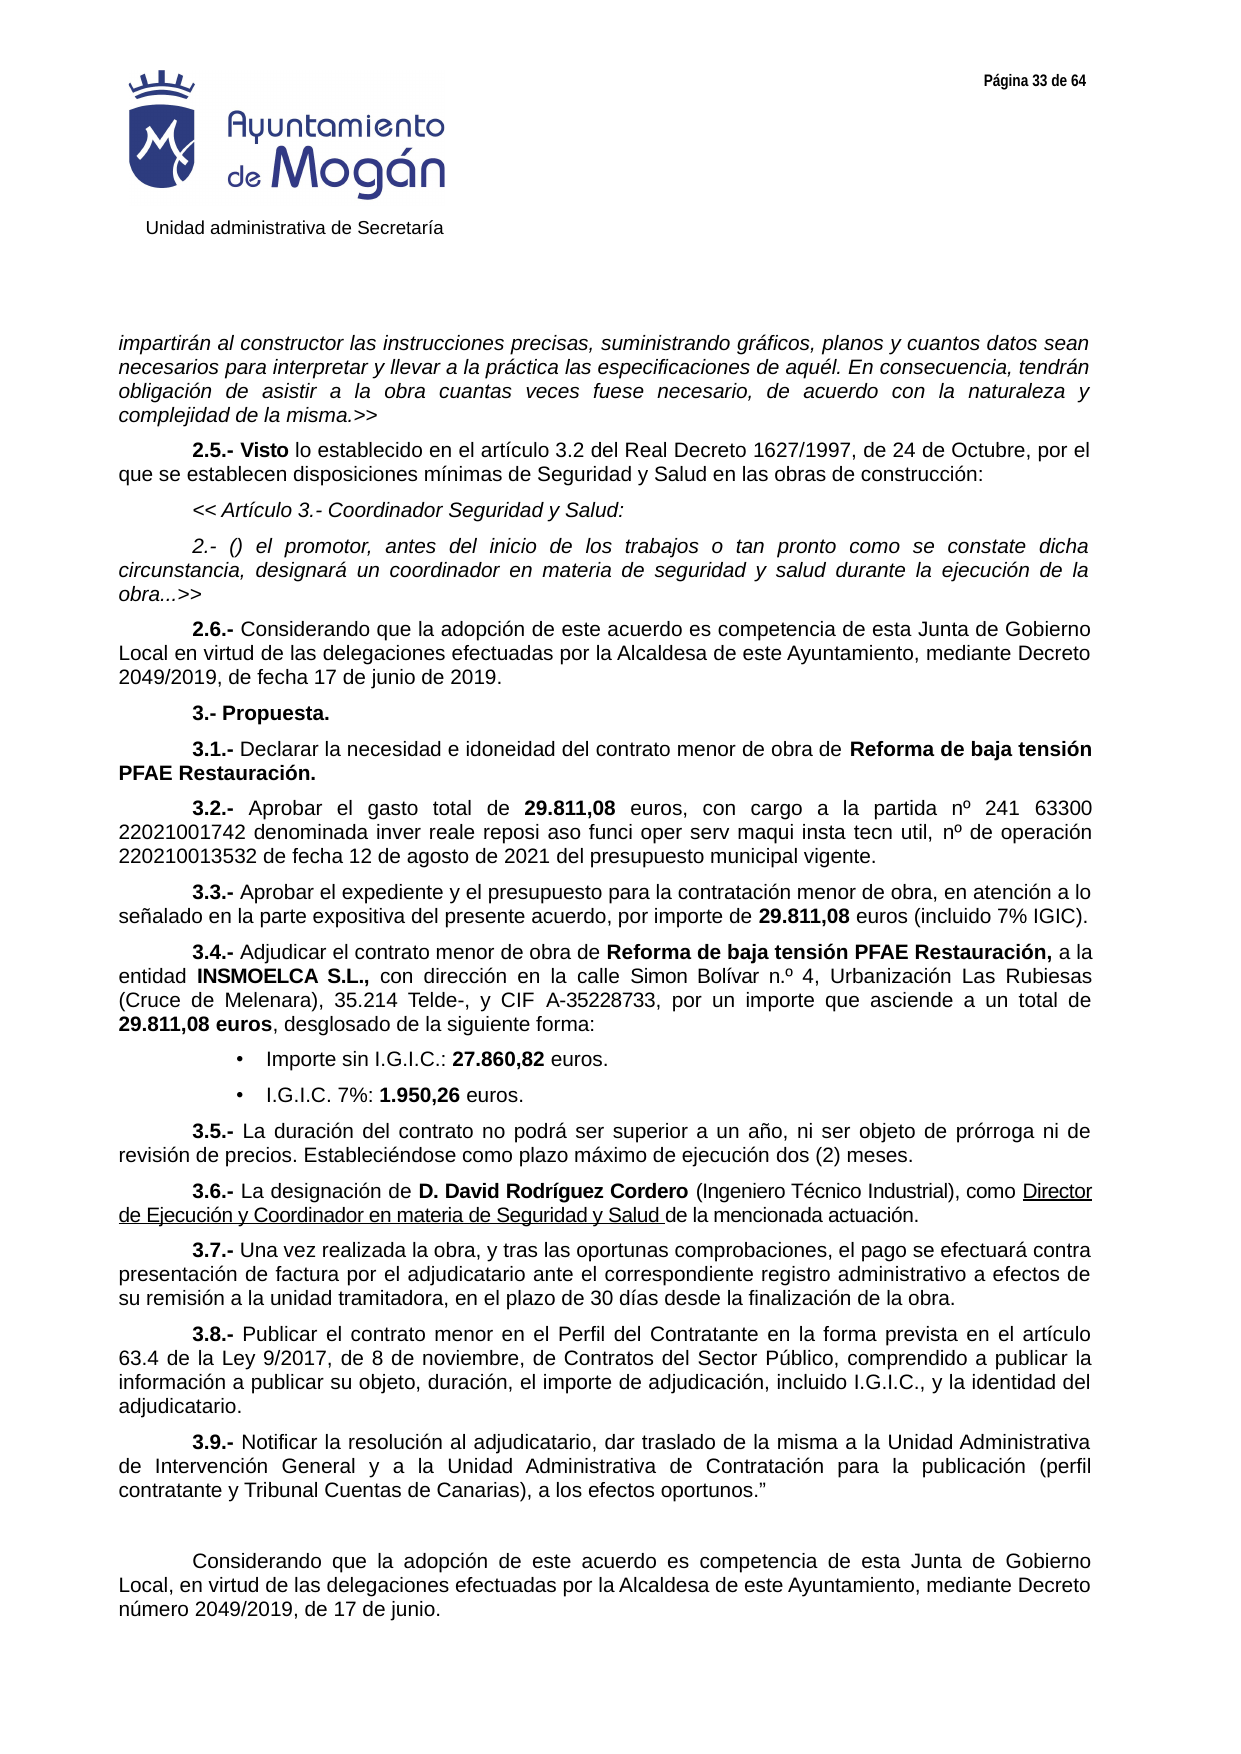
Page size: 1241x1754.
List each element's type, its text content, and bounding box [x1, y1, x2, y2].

list Importe sin I.G.I.C.: 27.860,82 euros. [162, 1047, 1092, 1071]
text 2.- () el promotor, antes del inicio de los trabajos o tan pronto como se constate dicha circunstancia, designará un coordinador en materia de seguridad y salud durante la ejecución de la obra...>> [118, 533, 1092, 605]
picture [128, 70, 445, 206]
text 3.9.- Notificar la resolución al adjudicatario, dar traslado de la misma a la Unidad Administrativa de Intervención General y a la Unidad Administrativa de Contratación para la publicación (perfil contratante y Tribunal Cuentas de Canarias), a los efectos oportunos.” [118, 1429, 1092, 1501]
text << Artículo 3.- Coordinador Seguridad y Salud: [118, 498, 1092, 522]
text Considerando que la adopción de este acuerdo es competencia de esta Junta de Gobierno Local, en virtud de las delegaciones efectuadas por la Alcaldesa de este Ayuntamiento, mediante Decreto número 2049/2019, de 17 de junio. [118, 1549, 1092, 1621]
text 3.7.- Una vez realizada la obra, y tras las oportunas comprobaciones, el pago se efectuará contra presentación de factura por el adjudicatario ante el correspondiente registro administrativo a efectos de su remisión a la unidad tramitadora, en el plazo de 30 días desde la finalización de la obra. [118, 1238, 1092, 1310]
text 2.5.- Visto lo establecido en el artículo 3.2 del Real Decreto 1627/1997, de 24 de Octubre, por el que se establecen disposiciones mínimas de Seguridad y Salud en las obras de construcción: [118, 438, 1092, 486]
list I.G.I.C. 7%: 1.950,26 euros. [162, 1083, 1092, 1107]
text 3.- Propuesta. [118, 701, 1092, 725]
text 3.2.- Aprobar el gasto total de 29.811,08 euros, con cargo a la partida nº 241 63300 22021001742 denominada inver reale reposi aso funci oper serv maqui insta tecn util, nº de operación 220210013532 de fecha 12 de agosto de 2021 del presupuesto municipal vigente. [118, 796, 1092, 868]
text impartirán al constructor las instrucciones precisas, suministrando gráficos, planos y cuantos datos sean necesarios para interpretar y llevar a la práctica las especificaciones de aquél. En consecuencia, tendrán obligación de asistir a la obra cuantas veces fuese necesario, de acuerdo con la naturaleza y complejidad de la misma.>> [118, 331, 1092, 426]
text 3.6.- La designación de D. David Rodríguez Cordero (Ingeniero Técnico Industrial), como Director de Ejecución y Coordinador en materia de Seguridad y Salud de la mencionada actuación. [118, 1178, 1092, 1226]
text 3.4.- Adjudicar el contrato menor de obra de Reforma de baja tensión PFAE Restauración, a la entidad INSMOELCA S.L., con dirección en la calle Simon Bolívar n.º 4, Urbanización Las Rubiesas (Cruce de Melenara), 35.214 Telde-, y CIF A-35228733, por un importe que asciende a un total de 29.811,08 euros, desglosado de la siguiente forma: [118, 939, 1092, 1035]
text 3.3.- Aprobar el expediente y el presupuesto para la contratación menor de obra, en atención a lo señalado en la parte expositiva del presente acuerdo, por importe de 29.811,08 euros (incluido 7% IGIC). [118, 880, 1092, 928]
text 3.5.- La duración del contrato no podrá ser superior a un año, ni ser objeto de prórroga ni de revisión de precios. Estableciéndose como plazo máximo de ejecución dos (2) meses. [118, 1119, 1092, 1167]
text 3.8.- Publicar el contrato menor en el Perfil del Contratante en la forma prevista en el artículo 63.4 de la Ley 9/2017, de 8 de noviembre, de Contratos del Sector Público, comprendido a publicar la información a publicar su objeto, duración, el importe de adjudicación, incluido I.G.I.C., y la identidad del adjudicatario. [118, 1322, 1092, 1418]
text 2.6.- Considerando que la adopción de este acuerdo es competencia de esta Junta de Gobierno Local en virtud de las delegaciones efectuadas por la Alcaldesa de este Ayuntamiento, mediante Decreto 2049/2019, de fecha 17 de junio de 2019. [118, 617, 1092, 689]
text 3.1.- Declarar la necesidad e idoneidad del contrato menor de obra de Reforma de baja tensión PFAE Restauración. [118, 737, 1092, 784]
